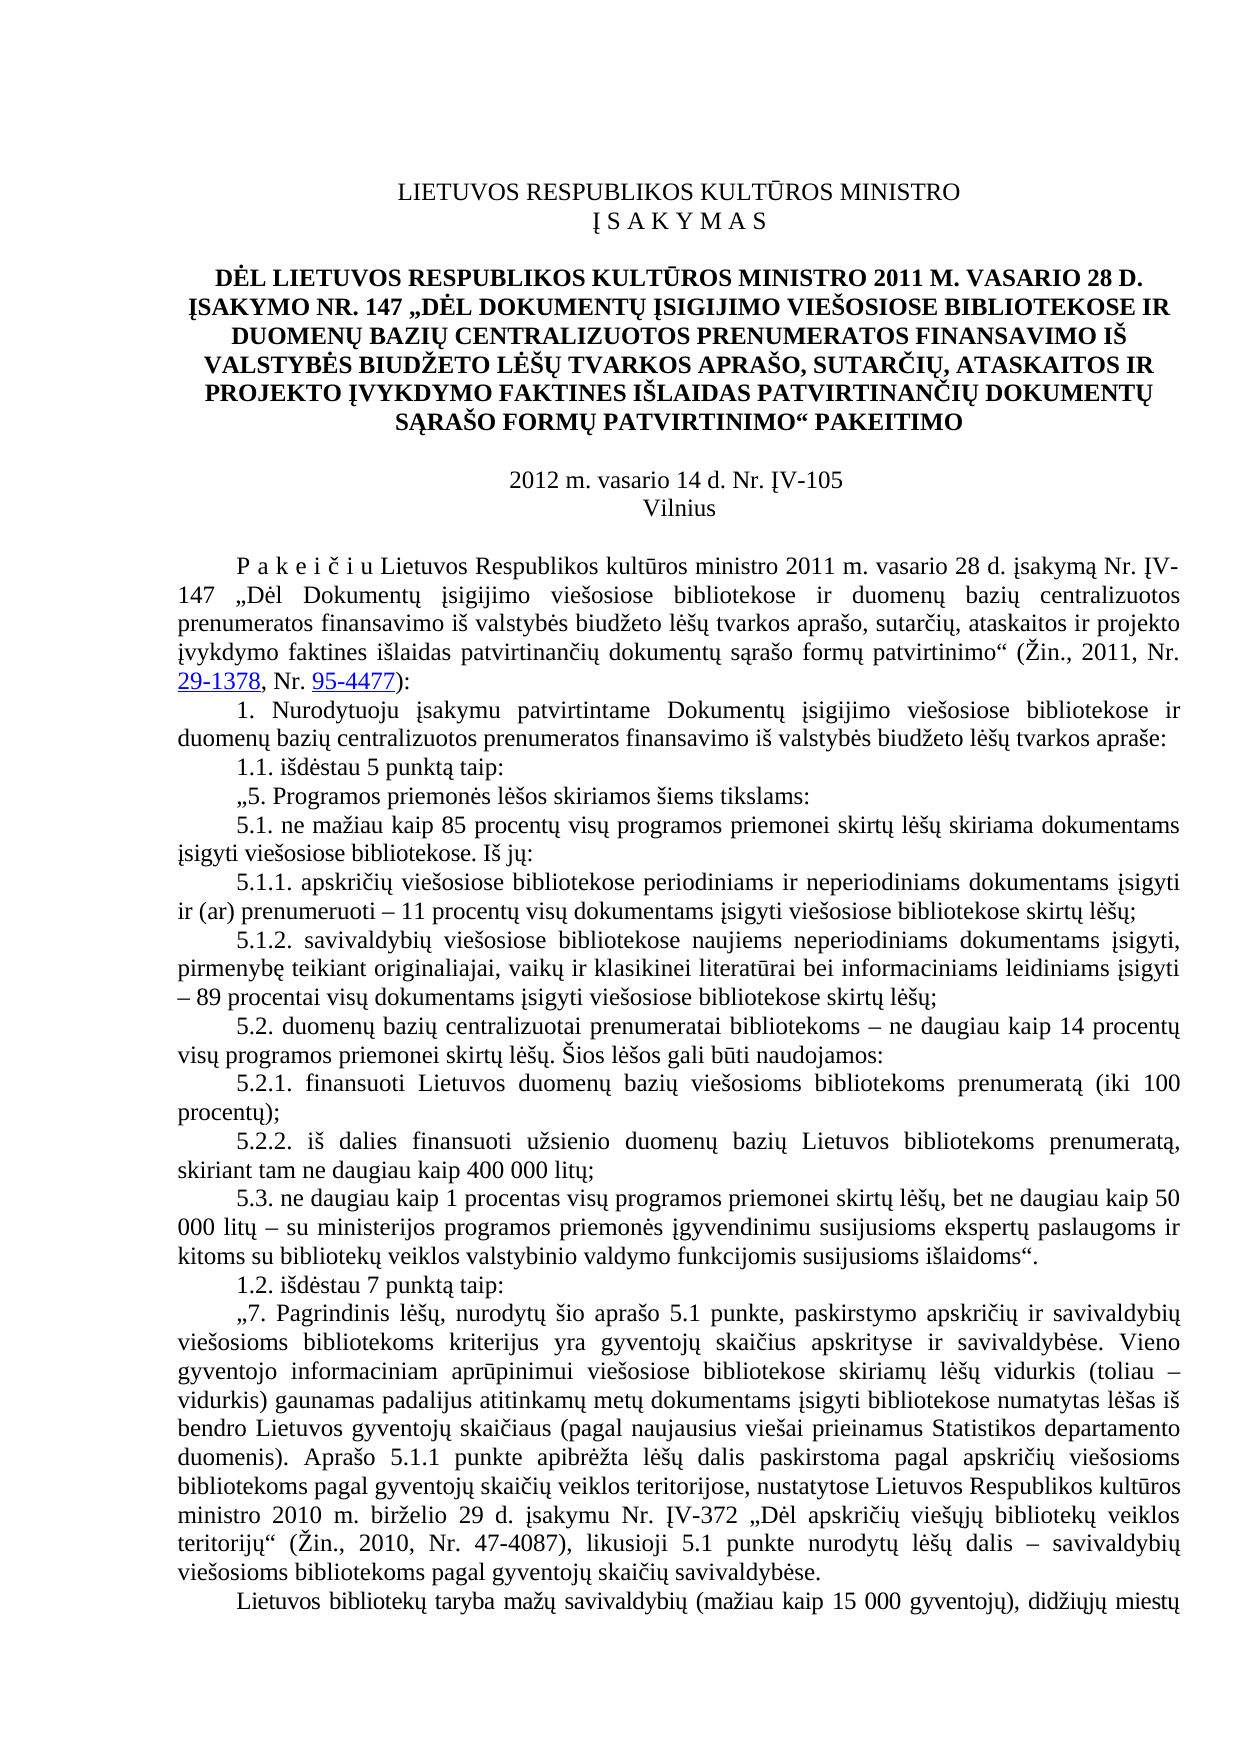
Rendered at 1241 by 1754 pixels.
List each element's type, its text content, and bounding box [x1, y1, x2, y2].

text 1.1. išdėstau 5 punktą taip: [177, 752, 1181, 781]
text 5.3. ne daugiau kaip 1 procentas visų programos priemonei skirtų lėšų, bet ne daugiau kaip 50 000 litų – su ministerijos programos priemonės įgyvendinimu susijusioms ekspertų paslaugoms ir kitoms su bibliotekų veiklos valstybinio valdymo funkcijomis susijusioms išlaidoms“. [177, 1183, 1181, 1270]
text P a k e i č i u Lietuvos Respublikos kultūros ministro 2011 m. vasario 28 d. įsakymą Nr. ĮV-147 „Dėl Dokumentų įsigijimo viešosiose bibliotekose ir duomenų bazių centralizuotos prenumeratos finansavimo iš valstybės biudžeto lėšų tvarkos aprašo, sutarčių, ataskaitos ir projekto įvykdymo faktines išlaidas patvirtinančių dokumentų sąrašo formų patvirtinimo“ (Žin., 2011, Nr. 29-1378, Nr. 95-4477): [177, 551, 1181, 695]
text „5. Programos priemonės lėšos skiriamos šiems tikslams: [177, 781, 1181, 810]
text 5.2. duomenų bazių centralizuotai prenumeratai bibliotekoms – ne daugiau kaip 14 procentų visų programos priemonei skirtų lėšų. Šios lėšos gali būti naudojamos: [177, 1011, 1181, 1068]
text LIETUVOS RESPUBLIKOS KULTŪROS MINISTRO [177, 177, 1181, 206]
text 1.2. išdėstau 7 punktą taip: [177, 1270, 1181, 1298]
text 5.1. ne mažiau kaip 85 procentų visų programos priemonei skirtų lėšų skiriama dokumentams įsigyti viešosiose bibliotekose. Iš jų: [177, 810, 1181, 867]
text Į S A K Y M A S [177, 206, 1181, 235]
text 5.2.1. finansuoti Lietuvos duomenų bazių viešosioms bibliotekoms prenumeratą (iki 100 procentų); [177, 1068, 1181, 1126]
text Vilnius [177, 493, 1181, 522]
text 5.1.2. savivaldybių viešosiose bibliotekose naujiems neperiodiniams dokumentams įsigyti, pirmenybę teikiant originaliajai, vaikų ir klasikinei literatūrai bei informaciniams leidiniams įsigyti – 89 procentai visų dokumentams įsigyti viešosiose bibliotekose skirtų lėšų; [177, 925, 1181, 1011]
text 5.2.2. iš dalies finansuoti užsienio duomenų bazių Lietuvos bibliotekoms prenumeratą, skiriant tam ne daugiau kaip 400 000 litų; [177, 1126, 1181, 1183]
text 5.1.1. apskričių viešosiose bibliotekose periodiniams ir neperiodiniams dokumentams įsigyti ir (ar) prenumeruoti – 11 procentų visų dokumentams įsigyti viešosiose bibliotekose skirtų lėšų; [177, 867, 1181, 925]
text 1. Nurodytuoju įsakymu patvirtintame Dokumentų įsigijimo viešosiose bibliotekose ir duomenų bazių centralizuotos prenumeratos finansavimo iš valstybės biudžeto lėšų tvarkos apraše: [177, 695, 1181, 752]
text DĖL LIETUVOS RESPUBLIKOS KULTŪROS MINISTRO 2011 M. VASARIO 28 D. ĮSAKYMO Nr. 147 „DĖL DOKUMENTŲ ĮSIGIJIMO VIEŠOSIOSE BIBLIOTEKOSE IR DUOMENŲ BAZIŲ CENTRALIZUOTOS PRENUMERATOS FINANSAVIMO IŠ VALSTYBĖS BIUDŽETO LĖŠŲ TVARKOS APRAŠO, SUTARČIŲ, ATASKAITOS IR PROJEKTO ĮVYKDYMO FAKTINES IŠLAIDAS PATVIRTINANČIŲ DOKUMENTŲ SĄRAŠO FORMŲ PATVIRTINIMO“ PAKEITIMO [177, 263, 1181, 436]
text Lietuvos bibliotekų taryba mažų savivaldybių (mažiau kaip 15 000 gyventojų), didžiųjų miestų [177, 1586, 1181, 1615]
text „7. Pagrindinis lėšų, nurodytų šio aprašo 5.1 punkte, paskirstymo apskričių ir savivaldybių viešosioms bibliotekoms kriterijus yra gyventojų skaičius apskrityse ir savivaldybėse. Vieno gyventojo informaciniam aprūpinimui viešosiose bibliotekose skiriamų lėšų vidurkis (toliau – vidurkis) gaunamas padalijus atitinkamų metų dokumentams įsigyti bibliotekose numatytas lėšas iš bendro Lietuvos gyventojų skaičiaus (pagal naujausius viešai prieinamus Statistikos departamento duomenis). Aprašo 5.1.1 punkte apibrėžta lėšų dalis paskirstoma pagal apskričių viešosioms bibliotekoms pagal gyventojų skaičių veiklos teritorijose, nustatytose Lietuvos Respublikos kultūros ministro 2010 m. birželio 29 d. įsakymu Nr. ĮV-372 „Dėl apskričių viešųjų bibliotekų veiklos teritorijų“ (Žin., 2010, Nr. 47-4087), likusioji 5.1 punkte nurodytų lėšų dalis – savivaldybių viešosioms bibliotekoms pagal gyventojų skaičių savivaldybėse. [177, 1298, 1181, 1586]
text 2012 m. vasario 14 d. Nr. ĮV-105 [177, 465, 1181, 493]
